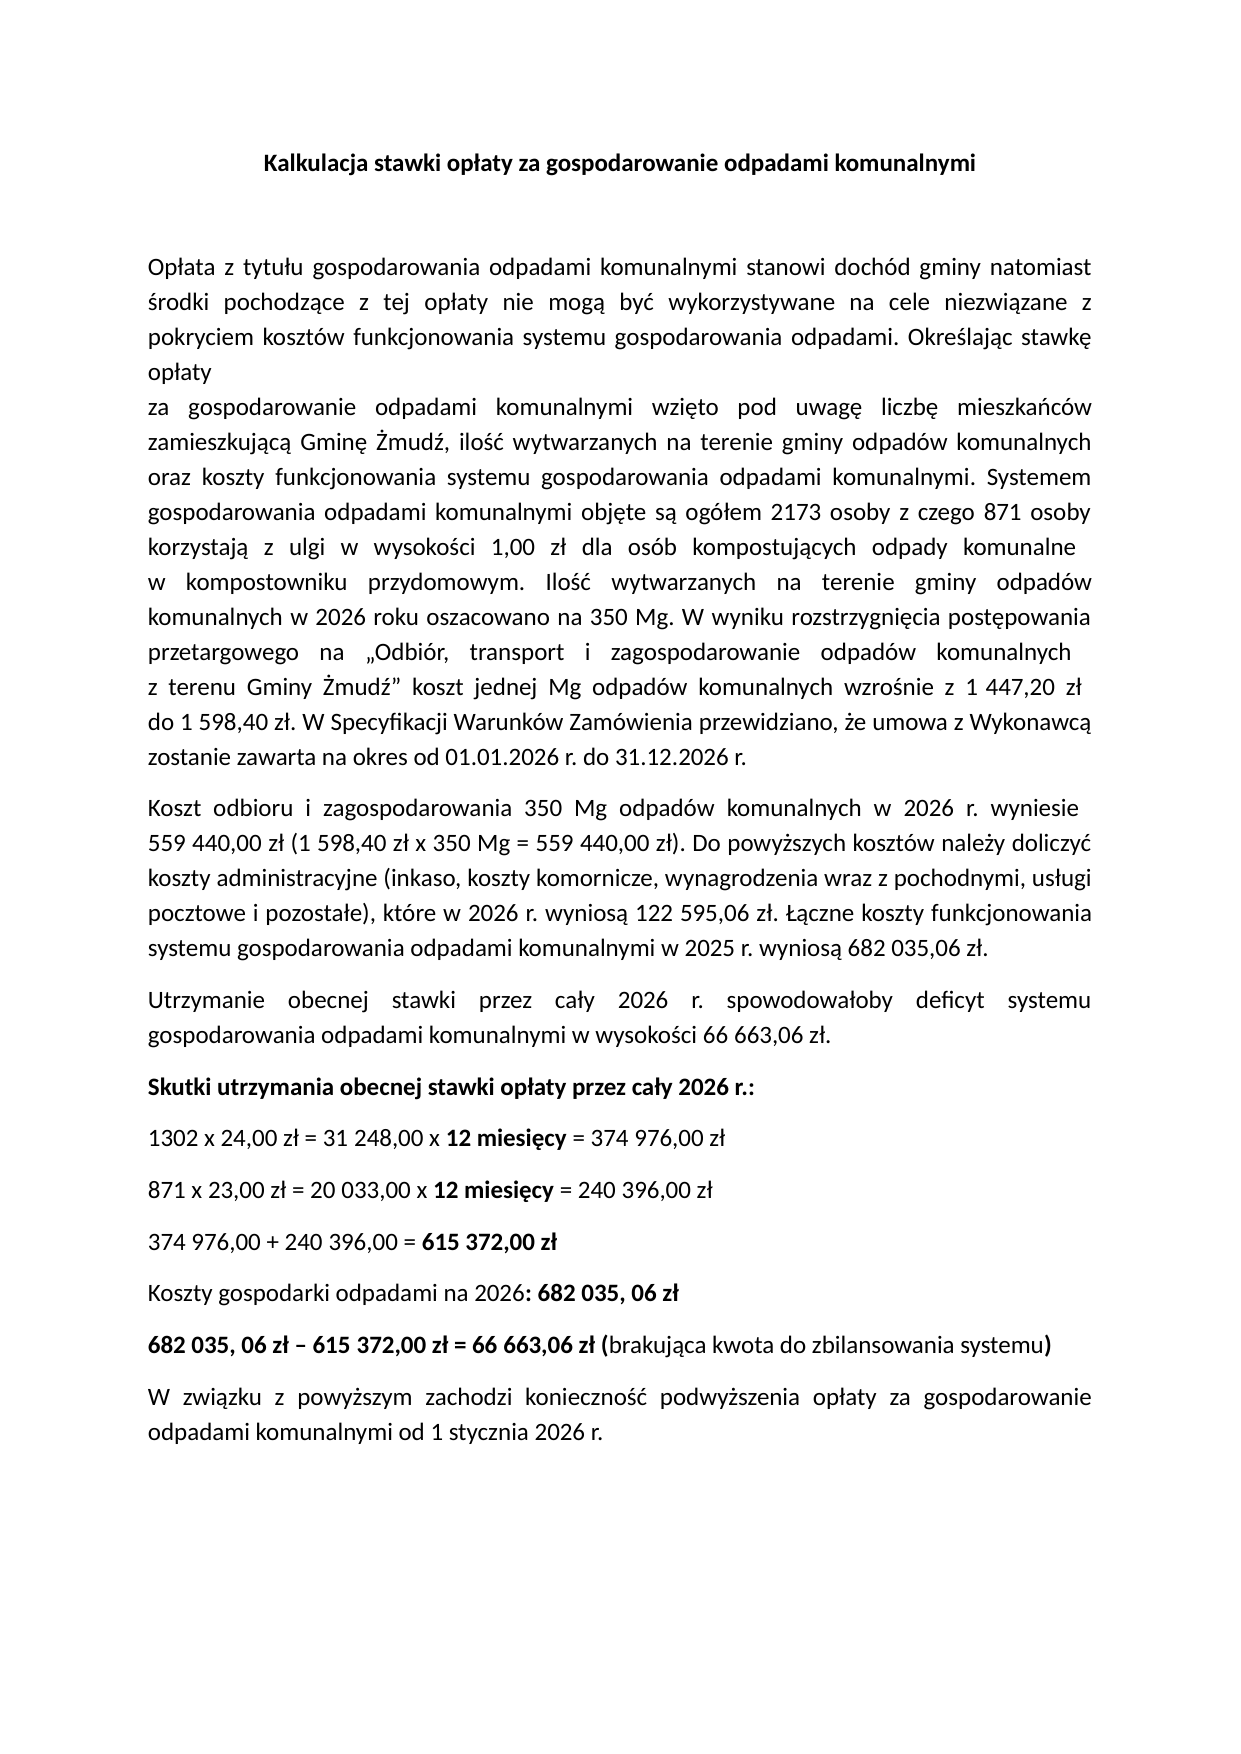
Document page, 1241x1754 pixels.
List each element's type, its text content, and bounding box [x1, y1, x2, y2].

text Koszt odbioru i zagospodarowania 350 Mg odpadów komunalnych w 2026 r. wyniesie 559 440,00 zł (1 598,40 zł x 350 Mg = 559 440,00 zł). Do powyższych kosztów należy doliczyć koszty administracyjne (inkaso, koszty komornicze, wynagrodzenia wraz z pochodnymi, usługi pocztowe i pozostałe), które w 2026 r. wyniosą 122 595,06 zł. Łączne koszty funkcjonowania systemu gospodarowania odpadami komunalnymi w 2025 r. wyniosą 682 035,06 zł. [148, 793, 1093, 963]
text Utrzymanie obecnej stawki przez cały 2026 r. spowodowałoby deficyt systemu gospodarowania odpadami komunalnymi w wysokości 66 663,06 zł. [148, 984, 1093, 1050]
text Kalkulacja stawki opłaty za gospodarowanie odpadami komunalnymi [148, 148, 1093, 178]
text Skutki utrzymania obecnej stawki opłaty przez cały 2026 r.: [148, 1071, 1093, 1101]
text Opłata z tytułu gospodarowania odpadami komunalnymi stanowi dochód gminy natomiast środki pochodzące z tej opłaty nie mogą być wykorzystywane na cele niezwiązane z pokryciem kosztów funkcjonowania systemu gospodarowania odpadami. Określając stawkę opłaty za gospodarowanie odpadami komunalnymi wzięto pod uwagę liczbę mieszkańców zamieszkującą Gminę Żmudź, ilość wytwarzanych na terenie gminy odpadów komunalnych oraz koszty funkcjonowania systemu gospodarowania odpadami komunalnymi. Systemem gospodarowania odpadami komunalnymi objęte są ogółem 2173 osoby z czego 871 osoby korzystają z ulgi w wysokości 1,00 zł dla osób kompostujących odpady komunalne w kompostowniku przydomowym. Ilość wytwarzanych na terenie gminy odpadów komunalnych w 2026 roku oszacowano na 350 Mg. W wyniku rozstrzygnięcia postępowania przetargowego na „Odbiór, transport i zagospodarowanie odpadów komunalnych z terenu Gminy Żmudź” koszt jednej Mg odpadów komunalnych wzrośnie z 1 447,20 zł do 1 598,40 zł. W Specyfikacji Warunków Zamówienia przewidziano, że umowa z Wykonawcą zostanie zawarta na okres od 01.01.2026 r. do 31.12.2026 r. [148, 251, 1093, 771]
text W związku z powyższym zachodzi konieczność podwyższenia opłaty za gospodarowanie odpadami komunalnymi od 1 stycznia 2026 r. [148, 1381, 1093, 1446]
text 682 035, 06 zł – 615 372,00 zł = 66 663,06 zł (brakująca kwota do zbilansowania systemu) [148, 1329, 1093, 1360]
text 871 x 23,00 zł = 20 033,00 x 12 miesięcy = 240 396,00 zł [148, 1174, 1093, 1205]
text 1302 x 24,00 zł = 31 248,00 x 12 miesięcy = 374 976,00 zł [148, 1123, 1093, 1153]
text 374 976,00 + 240 396,00 = 615 372,00 zł [148, 1226, 1093, 1256]
text Koszty gospodarki odpadami na 2026: 682 035, 06 zł [148, 1278, 1093, 1308]
